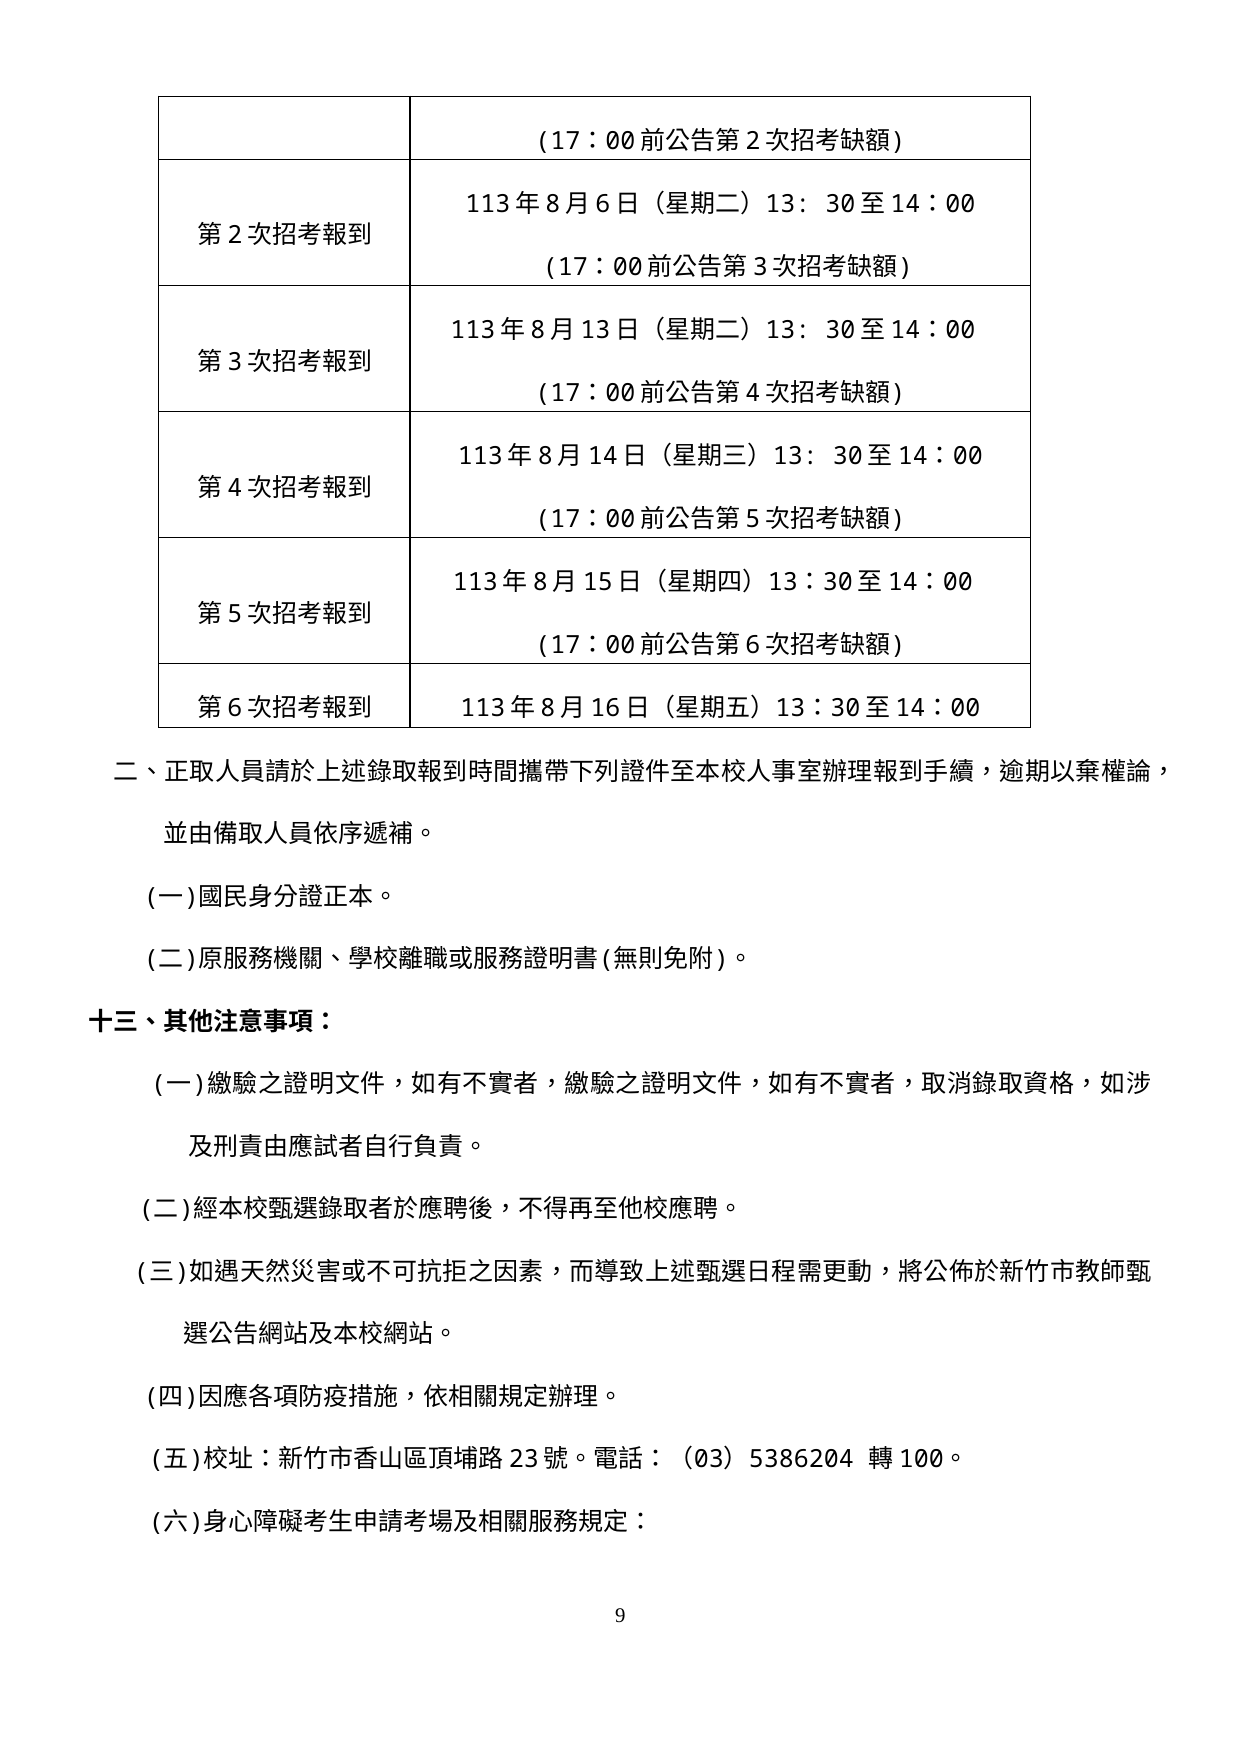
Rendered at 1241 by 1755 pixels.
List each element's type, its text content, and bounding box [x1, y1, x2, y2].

table_cell 第5次招考報到 [159, 538, 409, 663]
table_cell 113年8月6日（星期二）13: 30至14：00 (17：00前公告第3次招考缺額) [411, 160, 1030, 285]
text (一)繳驗之證明文件，如有不實者，繳驗之證明文件，如有不實者，取消錄取資格，如涉及刑責由應試者自行負責。 [89, 1040, 1152, 1165]
text (四)因應各項防疫措施，依相關規定辦理。 [76, 1353, 1152, 1415]
table_cell 113年8月14日（星期三）13: 30至14：00 (17：00前公告第5次招考缺額) [411, 412, 1030, 537]
table_cell 第6次招考報到 [159, 664, 409, 727]
table_cell 113年8月13日（星期二）13: 30至14：00 (17：00前公告第4次招考缺額) [411, 286, 1030, 411]
table_header [159, 97, 409, 159]
text (三)如遇天然災害或不可抗拒之因素，而導致上述甄選日程需更動，將公佈於新竹市教師甄選公告網站及本校網站。 [134, 1228, 1152, 1353]
text 二、正取人員請於上述錄取報到時間攜帶下列證件至本校人事室辦理報到手續，逾期以棄權論，並由備取人員依序遞補。 [114, 728, 1152, 853]
text (一)國民身分證正本。 [114, 853, 1152, 915]
text (六)身心障礙考生申請考場及相關服務規定： [89, 1478, 1152, 1540]
table_header (17：00前公告第2次招考缺額) [411, 97, 1030, 159]
text 十三、其他注意事項： [89, 978, 1152, 1040]
table_cell 第2次招考報到 [159, 160, 409, 285]
text (二)經本校甄選錄取者於應聘後，不得再至他校應聘。 [139, 1165, 1152, 1228]
table_cell 113年8月15日（星期四）13：30至14：00 (17：00前公告第6次招考缺額) [411, 538, 1030, 663]
table_cell 第4次招考報到 [159, 412, 409, 537]
table_cell 113年8月16日（星期五）13：30至14：00 [411, 664, 1030, 727]
text (五)校址：新竹市香山區頂埔路23號。電話：（03）5386204 轉100。 [89, 1415, 1152, 1478]
table_cell 第3次招考報到 [159, 286, 409, 411]
text (二)原服務機關、學校離職或服務證明書(無則免附)。 [114, 915, 1152, 978]
